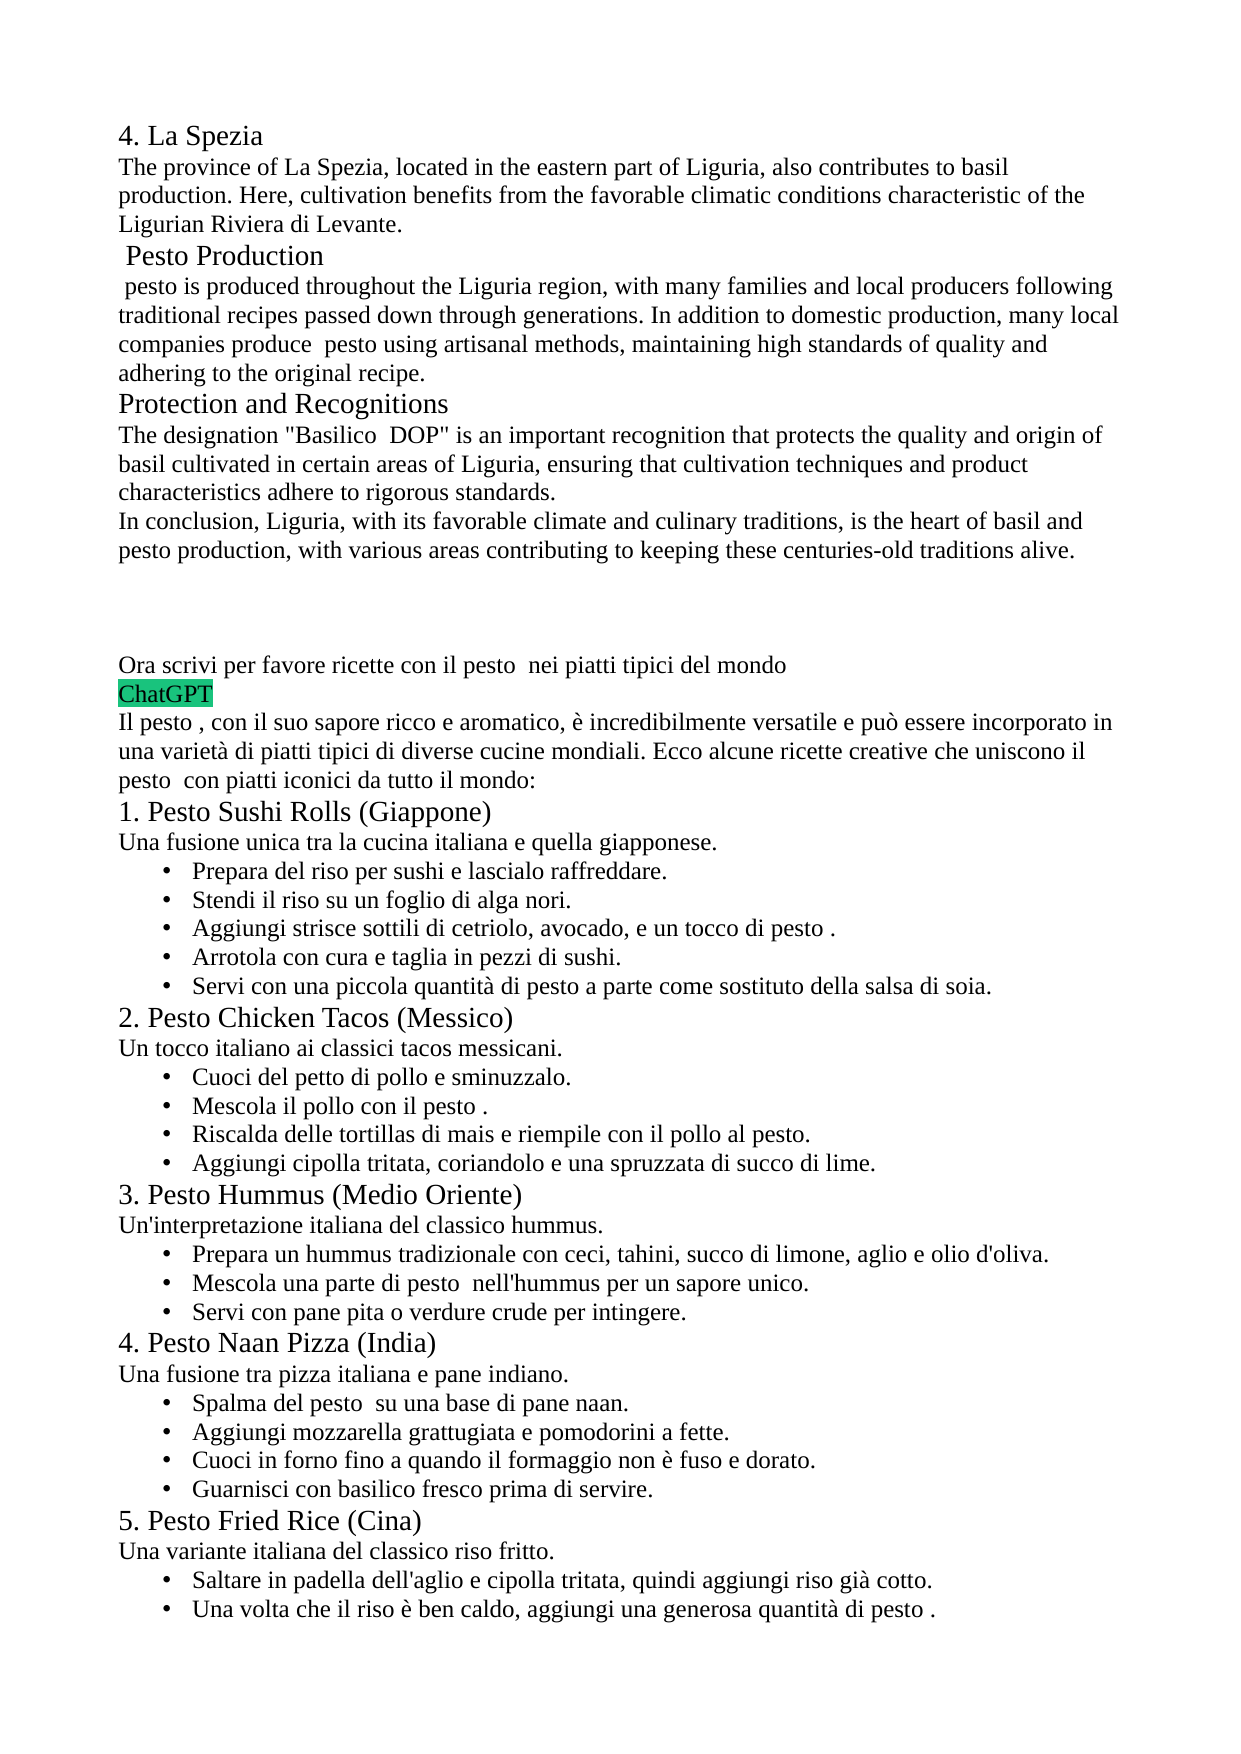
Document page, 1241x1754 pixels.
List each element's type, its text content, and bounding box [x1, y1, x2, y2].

subtitle 4. La Spezia [118, 118, 1122, 152]
subtitle 3. Pesto Hummus (Medio Oriente) [118, 1177, 1122, 1211]
list Stendi il riso su un foglio di alga nori. [162, 885, 1122, 913]
list Spalma del pesto su una base di pane naan. [162, 1388, 1122, 1417]
list Cuoci in forno fino a quando il formaggio non è fuso e dorato. [162, 1445, 1122, 1474]
subtitle 5. Pesto Fried Rice (Cina) [118, 1503, 1122, 1536]
list Saltare in padella dell'aglio e cipolla tritata, quindi aggiungi riso già cotto. [162, 1565, 1122, 1594]
list Riscalda delle tortillas di mais e riempile con il pollo al pesto. [162, 1119, 1122, 1148]
text Una variante italiana del classico riso fritto. [118, 1536, 1122, 1565]
subtitle Protection and Recognitions [118, 386, 1122, 420]
text Una fusione tra pizza italiana e pane indiano. [118, 1359, 1122, 1388]
list Mescola il pollo con il pesto . [162, 1091, 1122, 1119]
text ChatGPT [118, 679, 1122, 707]
text pesto is produced throughout the Liguria region, with many families and local producers following traditional recipes passed down through generations. In addition to domestic production, many local companies produce pesto using artisanal methods, maintaining high standards of quality and adhering to the original recipe. [118, 271, 1122, 386]
list Aggiungi cipolla tritata, coriandolo e una spruzzata di succo di lime. [162, 1148, 1122, 1177]
subtitle Pesto Production [118, 238, 1122, 271]
subtitle 1. Pesto Sushi Rolls (Giappone) [118, 794, 1122, 827]
text The designation "Basilico DOP" is an important recognition that protects the quality and origin of basil cultivated in certain areas of Liguria, ensuring that cultivation techniques and product characteristics adhere to rigorous standards. [118, 420, 1122, 506]
text Una fusione unica tra la cucina italiana e quella giapponese. [118, 827, 1122, 856]
text Un tocco italiano ai classici tacos messicani. [118, 1033, 1122, 1062]
list Arrotola con cura e taglia in pezzi di sushi. [162, 942, 1122, 971]
text Ora scrivi per favore ricette con il pesto nei piatti tipici del mondo [118, 650, 1122, 679]
list Prepara del riso per sushi e lascialo raffreddare. [162, 856, 1122, 885]
text In conclusion, Liguria, with its favorable climate and culinary traditions, is the heart of basil and pesto production, with various areas contributing to keeping these centuries-old traditions alive. [118, 506, 1122, 564]
subtitle 2. Pesto Chicken Tacos (Messico) [118, 1000, 1122, 1033]
list Prepara un hummus tradizionale con ceci, tahini, succo di limone, aglio e olio d'oliva. [162, 1239, 1122, 1268]
text The province of La Spezia, located in the eastern part of Liguria, also contributes to basil production. Here, cultivation benefits from the favorable climatic conditions characteristic of the Ligurian Riviera di Levante. [118, 152, 1122, 238]
list Servi con pane pita o verdure crude per intingere. [162, 1297, 1122, 1326]
list Aggiungi mozzarella grattugiata e pomodorini a fette. [162, 1417, 1122, 1445]
list Aggiungi strisce sottili di cetriolo, avocado, e un tocco di pesto . [162, 913, 1122, 942]
list Mescola una parte di pesto nell'hummus per un sapore unico. [162, 1268, 1122, 1297]
list Cuoci del petto di pollo e sminuzzalo. [162, 1062, 1122, 1091]
list Guarnisci con basilico fresco prima di servire. [162, 1474, 1122, 1503]
list Una volta che il riso è ben caldo, aggiungi una generosa quantità di pesto . [162, 1594, 1122, 1623]
text Il pesto , con il suo sapore ricco e aromatico, è incredibilmente versatile e può essere incorporato in una varietà di piatti tipici di diverse cucine mondiali. Ecco alcune ricette creative che uniscono il pesto con piatti iconici da tutto il mondo: [118, 707, 1122, 794]
text Un'interpretazione italiana del classico hummus. [118, 1211, 1122, 1239]
subtitle 4. Pesto Naan Pizza (India) [118, 1326, 1122, 1359]
list Servi con una piccola quantità di pesto a parte come sostituto della salsa di soia. [162, 971, 1122, 1000]
